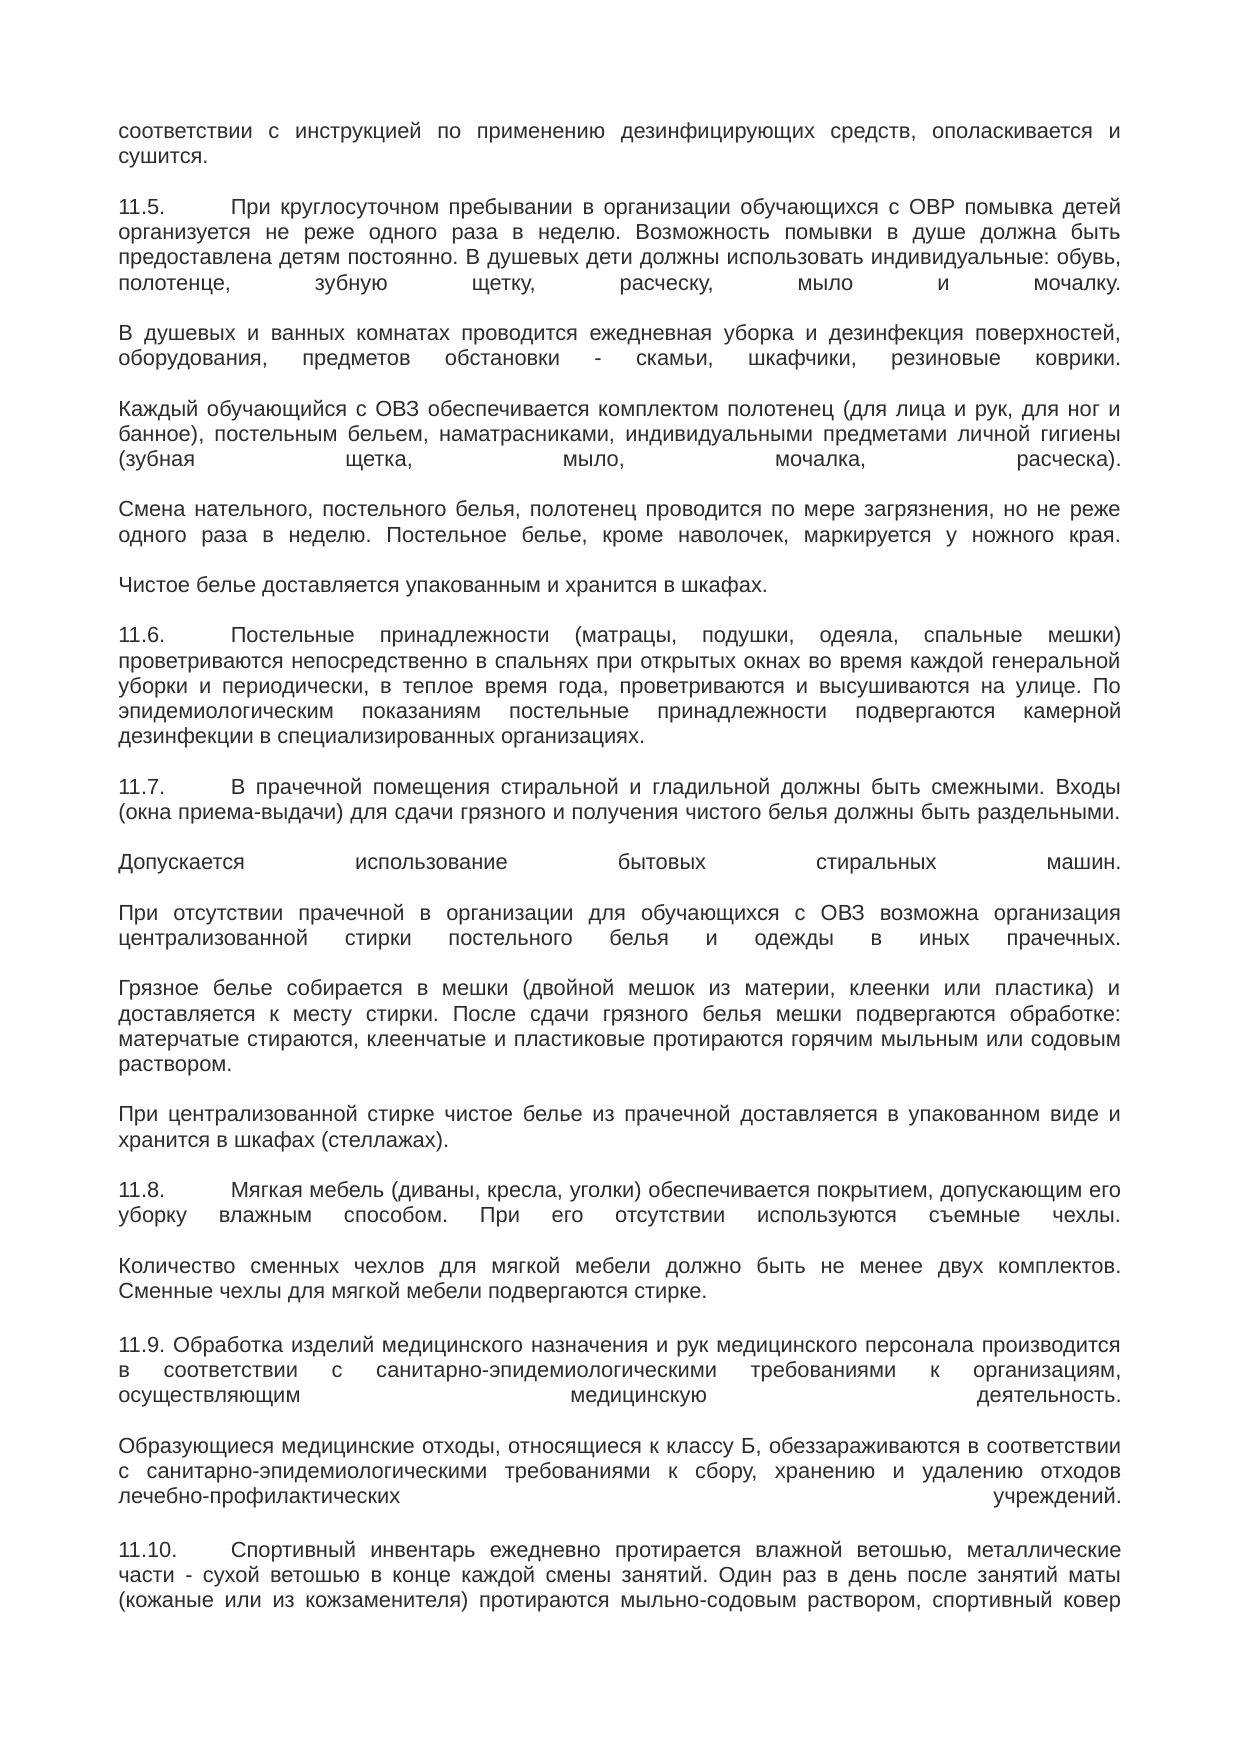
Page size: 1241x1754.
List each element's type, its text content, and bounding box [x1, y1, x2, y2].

list Постельные принадлежности (матрацы, подушки, одеяла, спальные мешки) проветриваются непосредственно в спальнях при открытых окнах во время каждой генеральной уборки и периодически, в теплое время года, проветриваются и высушиваются на улице. По эпидемиологическим показаниям постельные принадлежности подвергаются камерной дезинфекции в специализированных организациях. [118, 622, 1122, 748]
list При круглосуточном пребывании в организации обучающихся с ОВР помывка детей организуется не реже одного раза в неделю. Возможность помывки в душе должна быть предоставлена детям постоянно. В душевых дети должны использовать индивидуальные: обувь, полотенце, зубную щетку, расческу, мыло и мочалку. В душевых и ванных комнатах проводится ежедневная уборка и дезинфекция поверхностей, оборудования, предметов обстановки - скамьи, шкафчики, резиновые коврики. Каждый обучающийся с ОВЗ обеспечивается комплектом полотенец (для лица и рук, для ног и банное), постельным бельем, наматрасниками, индивидуальными предметами личной гигиены (зубная щетка, мыло, мочалка, расческа). Смена нательного, постельного белья, полотенец проводится по мере загрязнения, но не реже одного раза в неделю. Постельное белье, кроме наволочек, маркируется у ножного края. Чистое белье доставляется упакованным и хранится в шкафах. [118, 194, 1122, 597]
list В прачечной помещения стиральной и гладильной должны быть смежными. Входы (окна приема-выдачи) для сдачи грязного и получения чистого белья должны быть раздельными. Допускается использование бытовых стиральных машин. При отсутствии прачечной в организации для обучающихся с ОВЗ возможна организация централизованной стирки постельного белья и одежды в иных прачечных. Грязное белье собирается в мешки (двойной мешок из материи, клеенки или пластика) и доставляется к месту стирки. После сдачи грязного белья мешки подвергаются обработке: матерчатые стираются, клеенчатые и пластиковые протираются горячим мыльным или содовым раствором. При централизованной стирке чистое белье из прачечной доставляется в упакованном виде и хранится в шкафах (стеллажах). [118, 773, 1122, 1152]
text 11.9. Обработка изделий медицинского назначения и рук медицинского персонала производится в соответствии с санитарно-эпидемиологическими требованиями к организациям, осуществляющим медицинскую деятельность. Образующиеся медицинские отходы, относящиеся к классу Б, обеззараживаются в соответствии с санитарно-эпидемиологическими требованиями к сбору, хранению и удалению отходов лечебно-профилактических учреждений. [118, 1332, 1122, 1537]
list соответствии с инструкцией по применению дезинфицирующих средств, ополаскивается и сушится. [118, 118, 1122, 168]
list Мягкая мебель (диваны, кресла, уголки) обеспечивается покрытием, допускающим его уборку влажным способом. При его отсутствии используются съемные чехлы. Количество сменных чехлов для мягкой мебели должно быть не менее двух комплектов. Сменные чехлы для мягкой мебели подвергаются стирке. [118, 1177, 1122, 1303]
list Спортивный инвентарь ежедневно протирается влажной ветошью, металлические части - сухой ветошью в конце каждой смены занятий. Один раз в день после занятий маты (кожаные или из кожзаменителя) протираются мыльно-содовым раствором, спортивный ковер [118, 1537, 1122, 1612]
